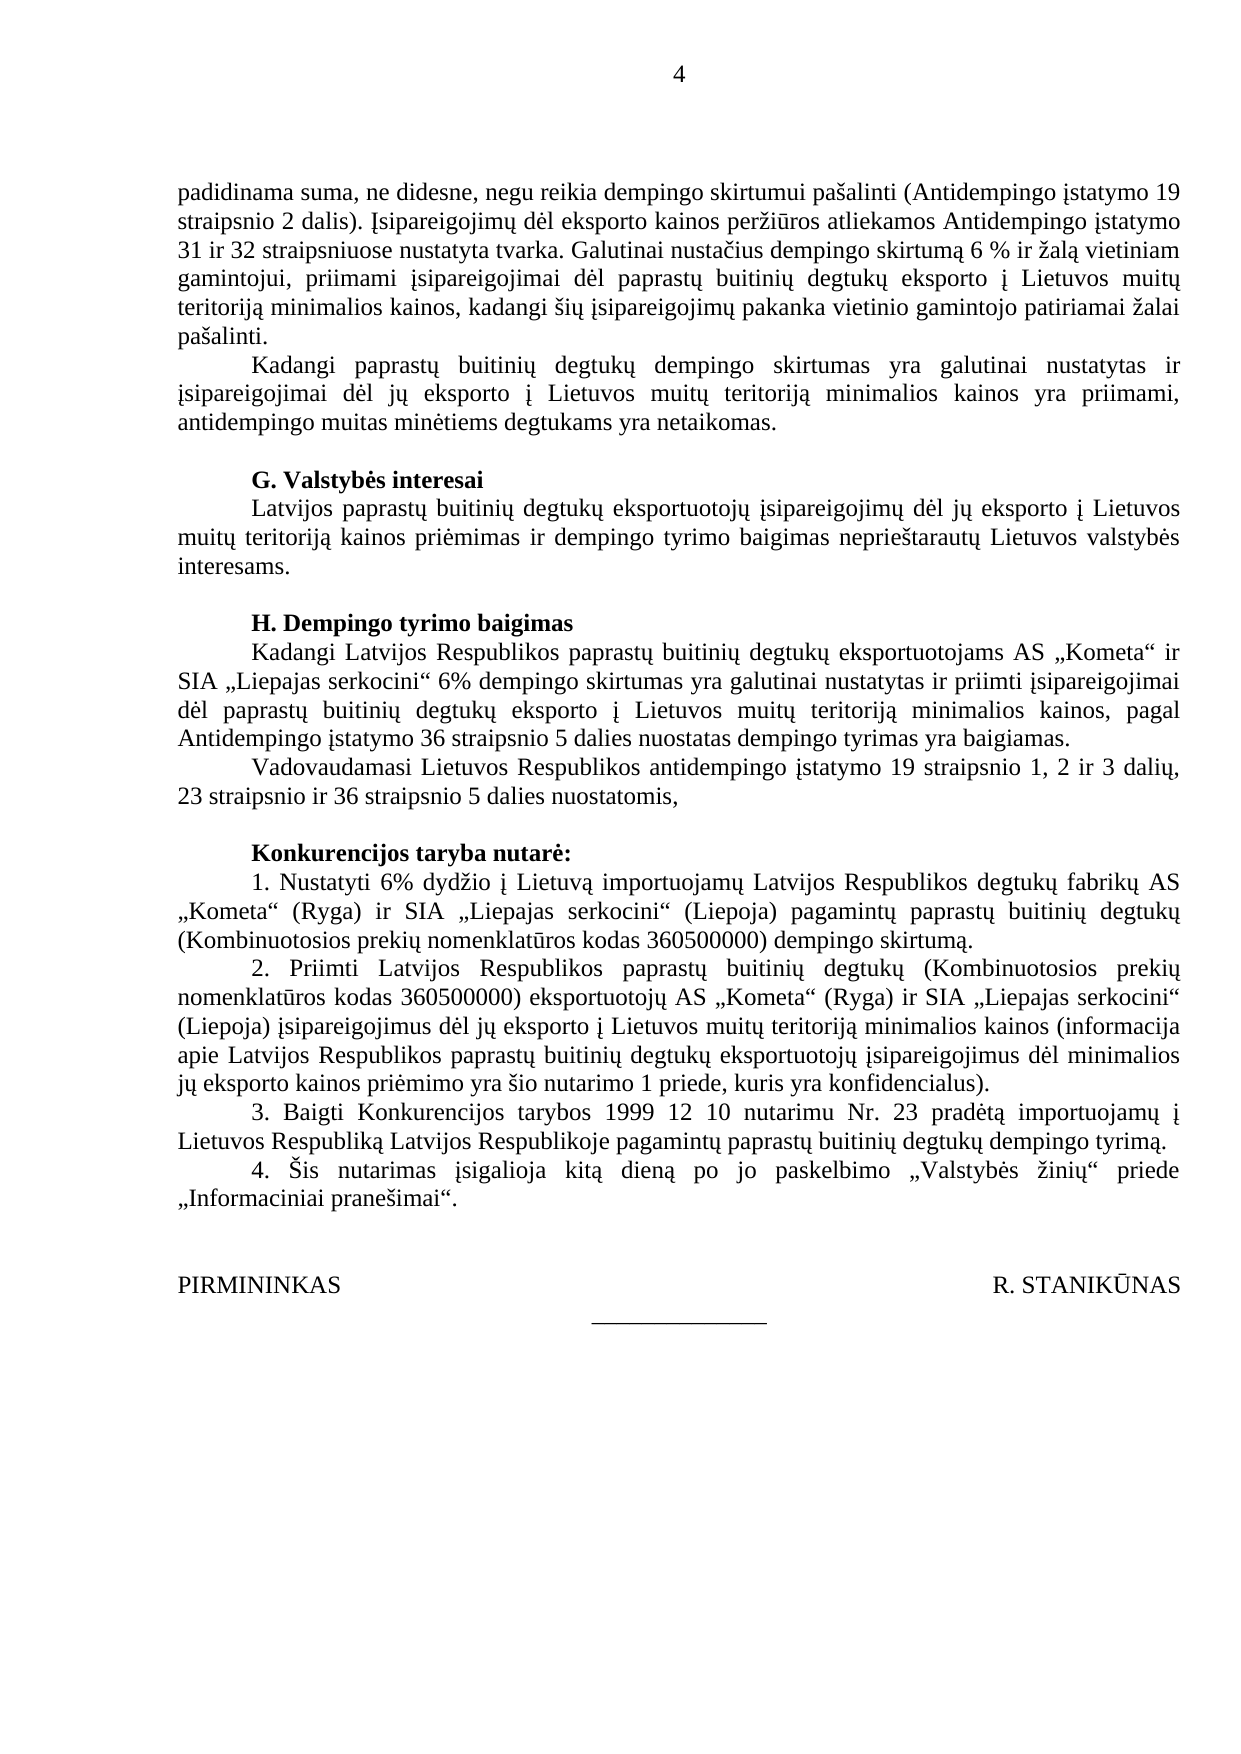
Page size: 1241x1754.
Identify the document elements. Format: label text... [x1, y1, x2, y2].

text PIRMININKAS R. STANIKŪNAS [177, 1270, 1181, 1298]
text Vadovaudamasi Lietuvos Respublikos antidempingo įstatymo 19 straipsnio 1, 2 ir 3 dalių, 23 straipsnio ir 36 straipsnio 5 dalies nuostatomis, [177, 752, 1181, 810]
text 4. Šis nutarimas įsigalioja kitą dieną po jo paskelbimo „Valstybės žinių“ priede „Informaciniai pranešimai“. [177, 1155, 1181, 1212]
text Kadangi Latvijos Respublikos paprastų buitinių degtukų eksportuotojams AS „Kometa“ ir SIA „Liepajas serkocini“ 6% dempingo skirtumas yra galutinai nustatytas ir priimti įsipareigojimai dėl paprastų buitinių degtukų eksporto į Lietuvos muitų teritoriją minimalios kainos, pagal Antidempingo įstatymo 36 straipsnio 5 dalies nuostatas dempingo tyrimas yra baigiamas. [177, 637, 1181, 752]
text H. Dempingo tyrimo baigimas [177, 608, 1181, 637]
text 3. Baigti Konkurencijos tarybos 1999 12 10 nutarimu Nr. 23 pradėtą importuojamų į Lietuvos Respubliką Latvijos Respublikoje pagamintų paprastų buitinių degtukų dempingo tyrimą. [177, 1097, 1181, 1155]
text Konkurencijos taryba nutarė: [177, 838, 1181, 867]
text G. Valstybės interesai [177, 465, 1181, 493]
text padidinama suma, ne didesne, negu reikia dempingo skirtumui pašalinti (Antidempingo įstatymo 19 straipsnio 2 dalis). Įsipareigojimų dėl eksporto kainos peržiūros atliekamos Antidempingo įstatymo 31 ir 32 straipsniuose nustatyta tvarka. Galutinai nustačius dempingo skirtumą 6 % ir žalą vietiniam gamintojui, priimami įsipareigojimai dėl paprastų buitinių degtukų eksporto į Lietuvos muitų teritoriją minimalios kainos, kadangi šių įsipareigojimų pakanka vietinio gamintojo patiriamai žalai pašalinti. [177, 177, 1181, 350]
text 1. Nustatyti 6% dydžio į Lietuvą importuojamų Latvijos Respublikos degtukų fabrikų AS „Kometa“ (Ryga) ir SIA „Liepajas serkocini“ (Liepoja) pagamintų paprastų buitinių degtukų (Kombinuotosios prekių nomenklatūros kodas 360500000) dempingo skirtumą. [177, 867, 1181, 953]
text ______________ [177, 1298, 1181, 1327]
text Kadangi paprastų buitinių degtukų dempingo skirtumas yra galutinai nustatytas ir įsipareigojimai dėl jų eksporto į Lietuvos muitų teritoriją minimalios kainos yra priimami, antidempingo muitas minėtiems degtukams yra netaikomas. [177, 350, 1181, 436]
text Latvijos paprastų buitinių degtukų eksportuotojų įsipareigojimų dėl jų eksporto į Lietuvos muitų teritoriją kainos priėmimas ir dempingo tyrimo baigimas neprieštarautų Lietuvos valstybės interesams. [177, 493, 1181, 580]
text 2. Priimti Latvijos Respublikos paprastų buitinių degtukų (Kombinuotosios prekių nomenklatūros kodas 360500000) eksportuotojų AS „Kometa“ (Ryga) ir SIA „Liepajas serkocini“ (Liepoja) įsipareigojimus dėl jų eksporto į Lietuvos muitų teritoriją minimalios kainos (informacija apie Latvijos Respublikos paprastų buitinių degtukų eksportuotojų įsipareigojimus dėl minimalios jų eksporto kainos priėmimo yra šio nutarimo 1 priede, kuris yra konfidencialus). [177, 953, 1181, 1097]
